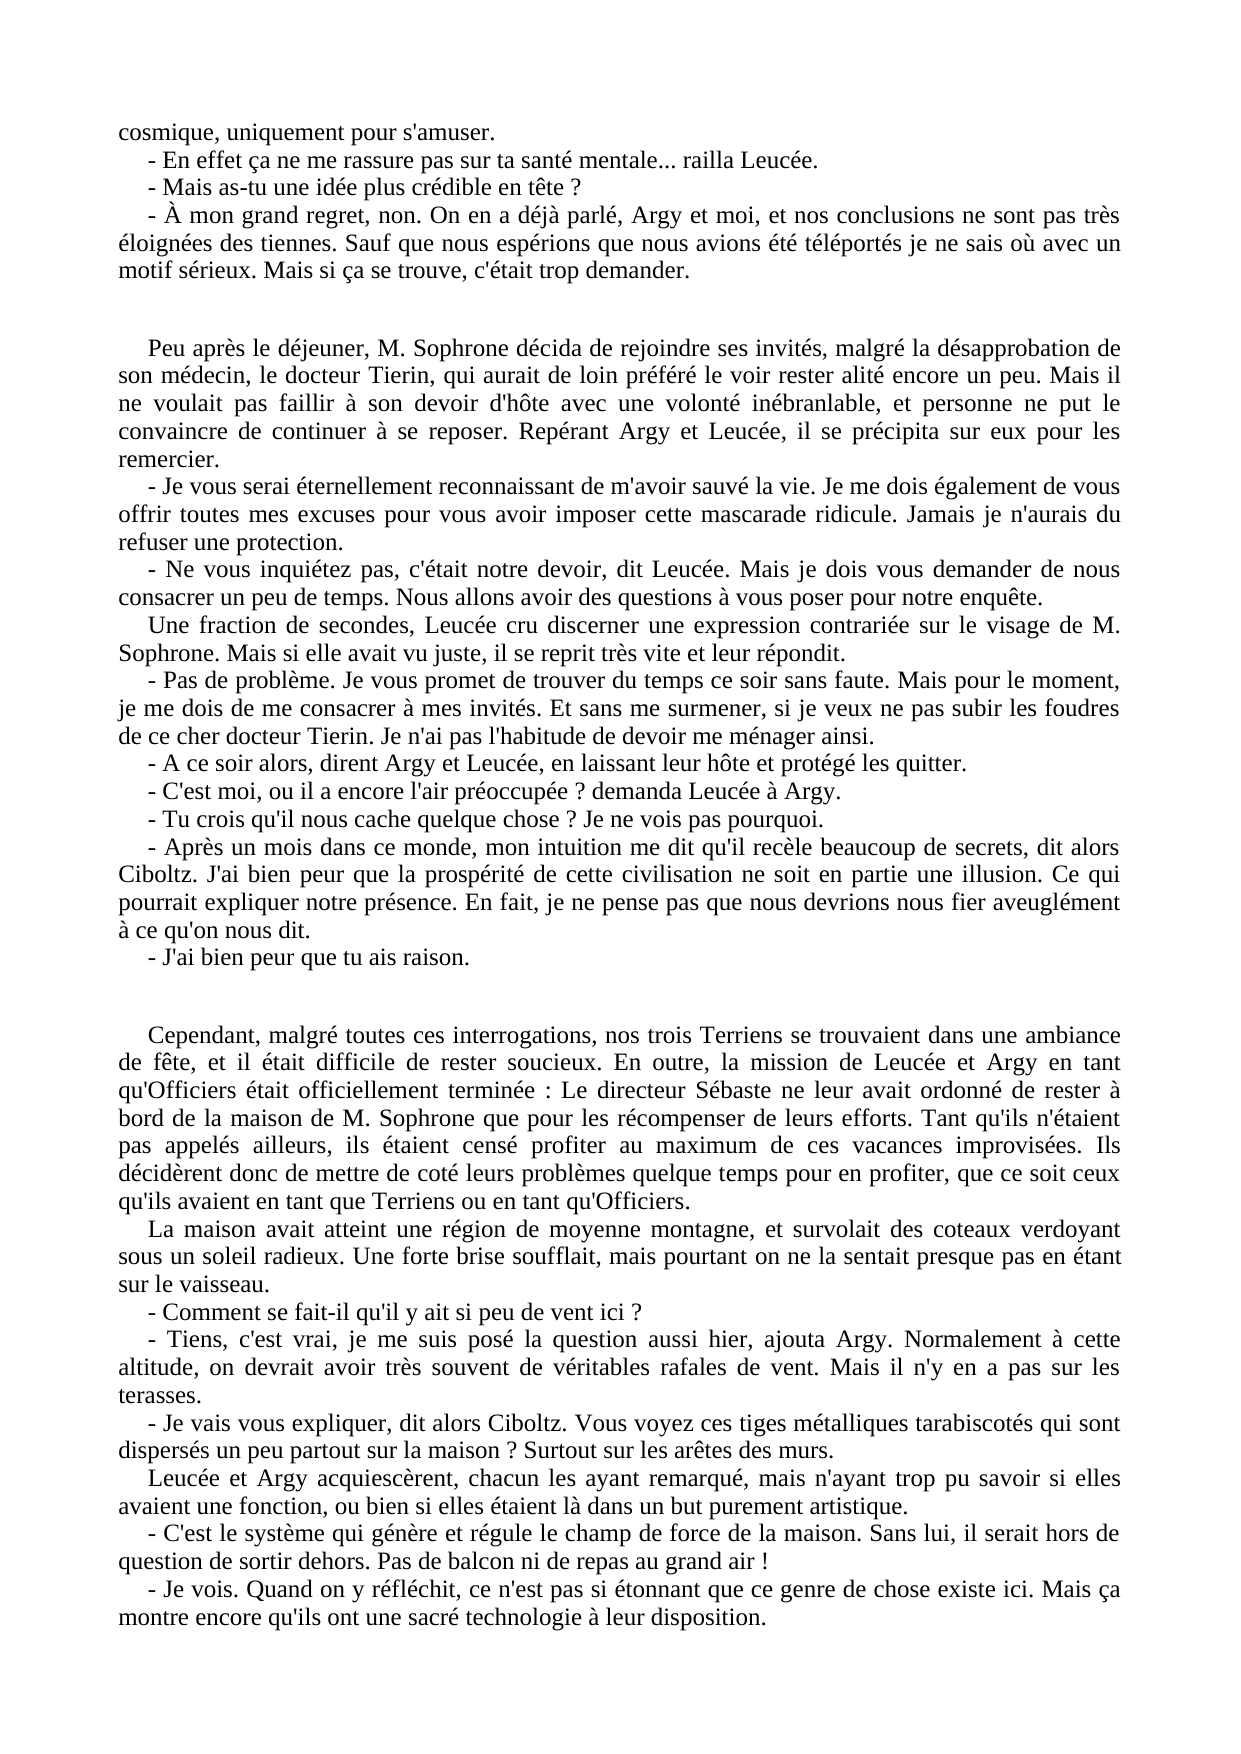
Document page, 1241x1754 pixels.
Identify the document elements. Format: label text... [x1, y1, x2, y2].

text - Mais as-tu une idée plus crédible en tête ? [118, 173, 1122, 201]
text - Je vous serai éternellement reconnaissant de m'avoir sauvé la vie. Je me dois également de vous offrir toutes mes excuses pour vous avoir imposer cette mascarade ridicule. Jamais je n'aurais du refuser une protection. [118, 472, 1122, 556]
text La maison avait atteint une région de moyenne montagne, et survolait des coteaux verdoyant sous un soleil radieux. Une forte brise soufflait, mais pourtant on ne la sentait presque pas en étant sur le vaisseau. [118, 1215, 1122, 1298]
text cosmique, uniquement pour s'amuser. [118, 118, 1122, 146]
text Peu après le déjeuner, M. Sophrone décida de rejoindre ses invités, malgré la désapprobation de son médecin, le docteur Tierin, qui aurait de loin préféré le voir rester alité encore un peu. Mais il ne voulait pas faillir à son devoir d'hôte avec une volonté inébranlable, et personne ne put le convaincre de continuer à se reposer. Repérant Argy et Leucée, il se précipita sur eux pour les remercier. [118, 334, 1122, 472]
text - Ne vous inquiétez pas, c'était notre devoir, dit Leucée. Mais je dois vous demander de nous consacrer un peu de temps. Nous allons avoir des questions à vous poser pour notre enquête. [118, 556, 1122, 611]
text - A ce soir alors, dirent Argy et Leucée, en laissant leur hôte et protégé les quitter. [118, 749, 1122, 777]
text Cependant, malgré toutes ces interrogations, nos trois Terriens se trouvaient dans une ambiance de fête, et il était difficile de rester soucieux. En outre, la mission de Leucée et Argy en tant qu'Officiers était officiellement terminée : Le directeur Sébaste ne leur avait ordonné de rester à bord de la maison de M. Sophrone que pour les récompenser de leurs efforts. Tant qu'ils n'étaient pas appelés ailleurs, ils étaient censé profiter au maximum de ces vacances improvisées. Ils décidèrent donc de mettre de coté leurs problèmes quelque temps pour en profiter, que ce soit ceux qu'ils avaient en tant que Terriens ou en tant qu'Officiers. [118, 1021, 1122, 1215]
text - C'est le système qui génère et régule le champ de force de la maison. Sans lui, il serait hors de question de sortir dehors. Pas de balcon ni de repas au grand air ! [118, 1519, 1122, 1575]
text - À mon grand regret, non. On en a déjà parlé, Argy et moi, et nos conclusions ne sont pas très éloignées des tiennes. Sauf que nous espérions que nous avions été téléportés je ne sais où avec un motif sérieux. Mais si ça se trouve, c'était trop demander. [118, 201, 1122, 284]
text - Pas de problème. Je vous promet de trouver du temps ce soir sans faute. Mais pour le moment, je me dois de me consacrer à mes invités. Et sans me surmener, si je veux ne pas subir les foudres de ce cher docteur Tierin. Je n'ai pas l'habitude de devoir me ménager ainsi. [118, 666, 1122, 749]
text Une fraction de secondes, Leucée cru discerner une expression contrariée sur le visage de M. Sophrone. Mais si elle avait vu juste, il se reprit très vite et leur répondit. [118, 611, 1122, 666]
text Leucée et Argy acquiescèrent, chacun les ayant remarqué, mais n'ayant trop pu savoir si elles avaient une fonction, ou bien si elles étaient là dans un but purement artistique. [118, 1464, 1122, 1519]
text - Tiens, c'est vrai, je me suis posé la question aussi hier, ajouta Argy. Normalement à cette altitude, on devrait avoir très souvent de véritables rafales de vent. Mais il n'y en a pas sur les terasses. [118, 1326, 1122, 1409]
text - J'ai bien peur que tu ais raison. [118, 943, 1122, 971]
text - Comment se fait-il qu'il y ait si peu de vent ici ? [118, 1298, 1122, 1326]
text - Tu crois qu'il nous cache quelque chose ? Je ne vois pas pourquoi. [118, 805, 1122, 833]
text - Après un mois dans ce monde, mon intuition me dit qu'il recèle beaucoup de secrets, dit alors Ciboltz. J'ai bien peur que la prospérité de cette civilisation ne soit en partie une illusion. Ce qui pourrait expliquer notre présence. En fait, je ne pense pas que nous devrions nous fier aveuglément à ce qu'on nous dit. [118, 833, 1122, 943]
text - Je vois. Quand on y réfléchit, ce n'est pas si étonnant que ce genre de chose existe ici. Mais ça montre encore qu'ils ont une sacré technologie à leur disposition. [118, 1575, 1122, 1630]
text - En effet ça ne me rassure pas sur ta santé mentale... railla Leucée. [118, 146, 1122, 173]
text - C'est moi, ou il a encore l'air préoccupée ? demanda Leucée à Argy. [118, 777, 1122, 805]
text - Je vais vous expliquer, dit alors Ciboltz. Vous voyez ces tiges métalliques tarabiscotés qui sont dispersés un peu partout sur la maison ? Surtout sur les arêtes des murs. [118, 1409, 1122, 1464]
